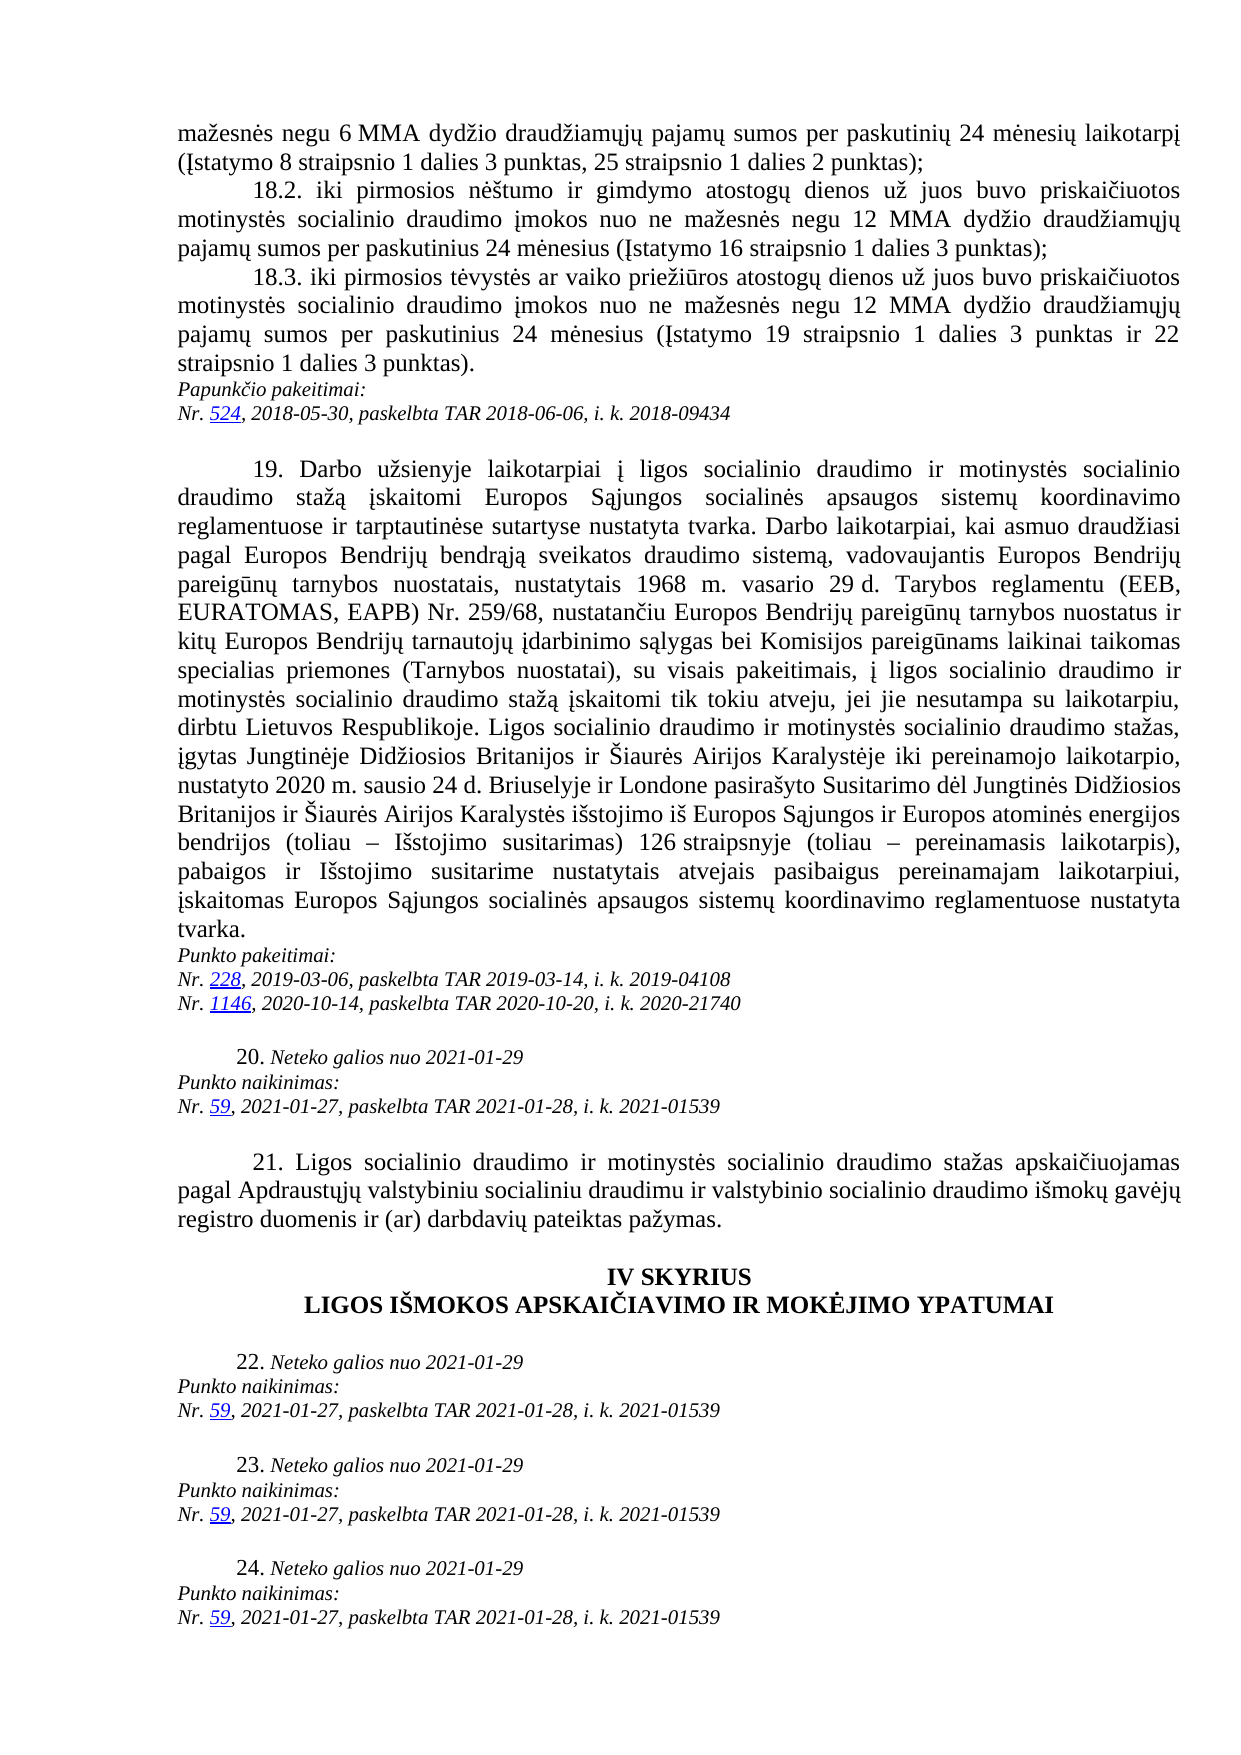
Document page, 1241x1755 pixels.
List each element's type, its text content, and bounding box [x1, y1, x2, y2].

text 20. Neteko galios nuo 2021-01-29 [177, 1043, 1181, 1070]
text Punkto naikinimas: [177, 1374, 1181, 1398]
text Nr. 1146, 2020-10-14, paskelbta TAR 2020-10-20, i. k. 2020-21740 [177, 991, 1181, 1015]
text 22. Neteko galios nuo 2021-01-29 [177, 1348, 1181, 1374]
text Papunkčio pakeitimai: [177, 377, 1181, 401]
text 24. Neteko galios nuo 2021-01-29 [177, 1554, 1181, 1581]
text Nr. 59, 2021-01-27, paskelbta TAR 2021-01-28, i. k. 2021-01539 [177, 1502, 1181, 1526]
text Punkto pakeitimai: [177, 942, 1181, 967]
text mažesnės negu 6 MMA dydžio draudžiamųjų pajamų sumos per paskutinių 24 mėnesių laikotarpį (Įstatymo 8 straipsnio 1 dalies 3 punktas, 25 straipsnio 1 dalies 2 punktas); [177, 118, 1181, 176]
text LIGOS IŠMOKOS APSKAIČIAVIMO IR MOKĖJIMO YPATUMAI [177, 1290, 1181, 1319]
text Nr. 59, 2021-01-27, paskelbta TAR 2021-01-28, i. k. 2021-01539 [177, 1398, 1181, 1422]
text IV SKYRIUS [177, 1262, 1181, 1290]
text Nr. 59, 2021-01-27, paskelbta TAR 2021-01-28, i. k. 2021-01539 [177, 1605, 1181, 1629]
text Punkto naikinimas: [177, 1477, 1181, 1502]
text 19. Darbo užsienyje laikotarpiai į ligos socialinio draudimo ir motinystės socialinio draudimo stažą įskaitomi Europos Sąjungos socialinės apsaugos sistemų koordinavimo reglamentuose ir tarptautinėse sutartyse nustatyta tvarka. Darbo laikotarpiai, kai asmuo draudžiasi pagal Europos Bendrijų bendrąją sveikatos draudimo sistemą, vadovaujantis Europos Bendrijų pareigūnų tarnybos nuostatais, nustatytais 1968 m. vasario 29 d. Tarybos reglamentu (EEB, EURATOMAS, EAPB) Nr. 259/68, nustatančiu Europos Bendrijų pareigūnų tarnybos nuostatus ir kitų Europos Bendrijų tarnautojų įdarbinimo sąlygas bei Komisijos pareigūnams laikinai taikomas specialias priemones (Tarnybos nuostatai), su visais pakeitimais, į ligos socialinio draudimo ir motinystės socialinio draudimo stažą įskaitomi tik tokiu atveju, jei jie nesutampa su laikotarpiu, dirbtu Lietuvos Respublikoje. Ligos socialinio draudimo ir motinystės socialinio draudimo stažas, įgytas Jungtinėje Didžiosios Britanijos ir Šiaurės Airijos Karalystėje iki pereinamojo laikotarpio, nustatyto 2020 m. sausio 24 d. Briuselyje ir Londone pasirašyto Susitarimo dėl Jungtinės Didžiosios Britanijos ir Šiaurės Airijos Karalystės išstojimo iš Europos Sąjungos ir Europos atominės energijos bendrijos (toliau – Išstojimo susitarimas) 126 straipsnyje (toliau – pereinamasis laikotarpis), pabaigos ir Išstojimo susitarime nustatytais atvejais pasibaigus pereinamajam laikotarpiui, įskaitomas Europos Sąjungos socialinės apsaugos sistemų koordinavimo reglamentuose nustatyta tvarka. [177, 454, 1181, 942]
text Nr. 59, 2021-01-27, paskelbta TAR 2021-01-28, i. k. 2021-01539 [177, 1094, 1181, 1118]
text Nr. 228, 2019-03-06, paskelbta TAR 2019-03-14, i. k. 2019-04108 [177, 967, 1181, 991]
text 18.2. iki pirmosios nėštumo ir gimdymo atostogų dienos už juos buvo priskaičiuotos motinystės socialinio draudimo įmokos nuo ne mažesnės negu 12 MMA dydžio draudžiamųjų pajamų sumos per paskutinius 24 mėnesius (Įstatymo 16 straipsnio 1 dalies 3 punktas); [177, 176, 1181, 262]
text 21. Ligos socialinio draudimo ir motinystės socialinio draudimo stažas apskaičiuojamas pagal Apdraustųjų valstybiniu socialiniu draudimu ir valstybinio socialinio draudimo išmokų gavėjų registro duomenis ir (ar) darbdavių pateiktas pažymas. [177, 1147, 1181, 1233]
text Punkto naikinimas: [177, 1070, 1181, 1094]
text 18.3. iki pirmosios tėvystės ar vaiko priežiūros atostogų dienos už juos buvo priskaičiuotos motinystės socialinio draudimo įmokos nuo ne mažesnės negu 12 MMA dydžio draudžiamųjų pajamų sumos per paskutinius 24 mėnesius (Įstatymo 19 straipsnio 1 dalies 3 punktas ir 22 straipsnio 1 dalies 3 punktas). [177, 262, 1181, 377]
text 23. Neteko galios nuo 2021-01-29 [177, 1451, 1181, 1477]
text Nr. 524, 2018-05-30, paskelbta TAR 2018-06-06, i. k. 2018-09434 [177, 401, 1181, 425]
text Punkto naikinimas: [177, 1581, 1181, 1605]
